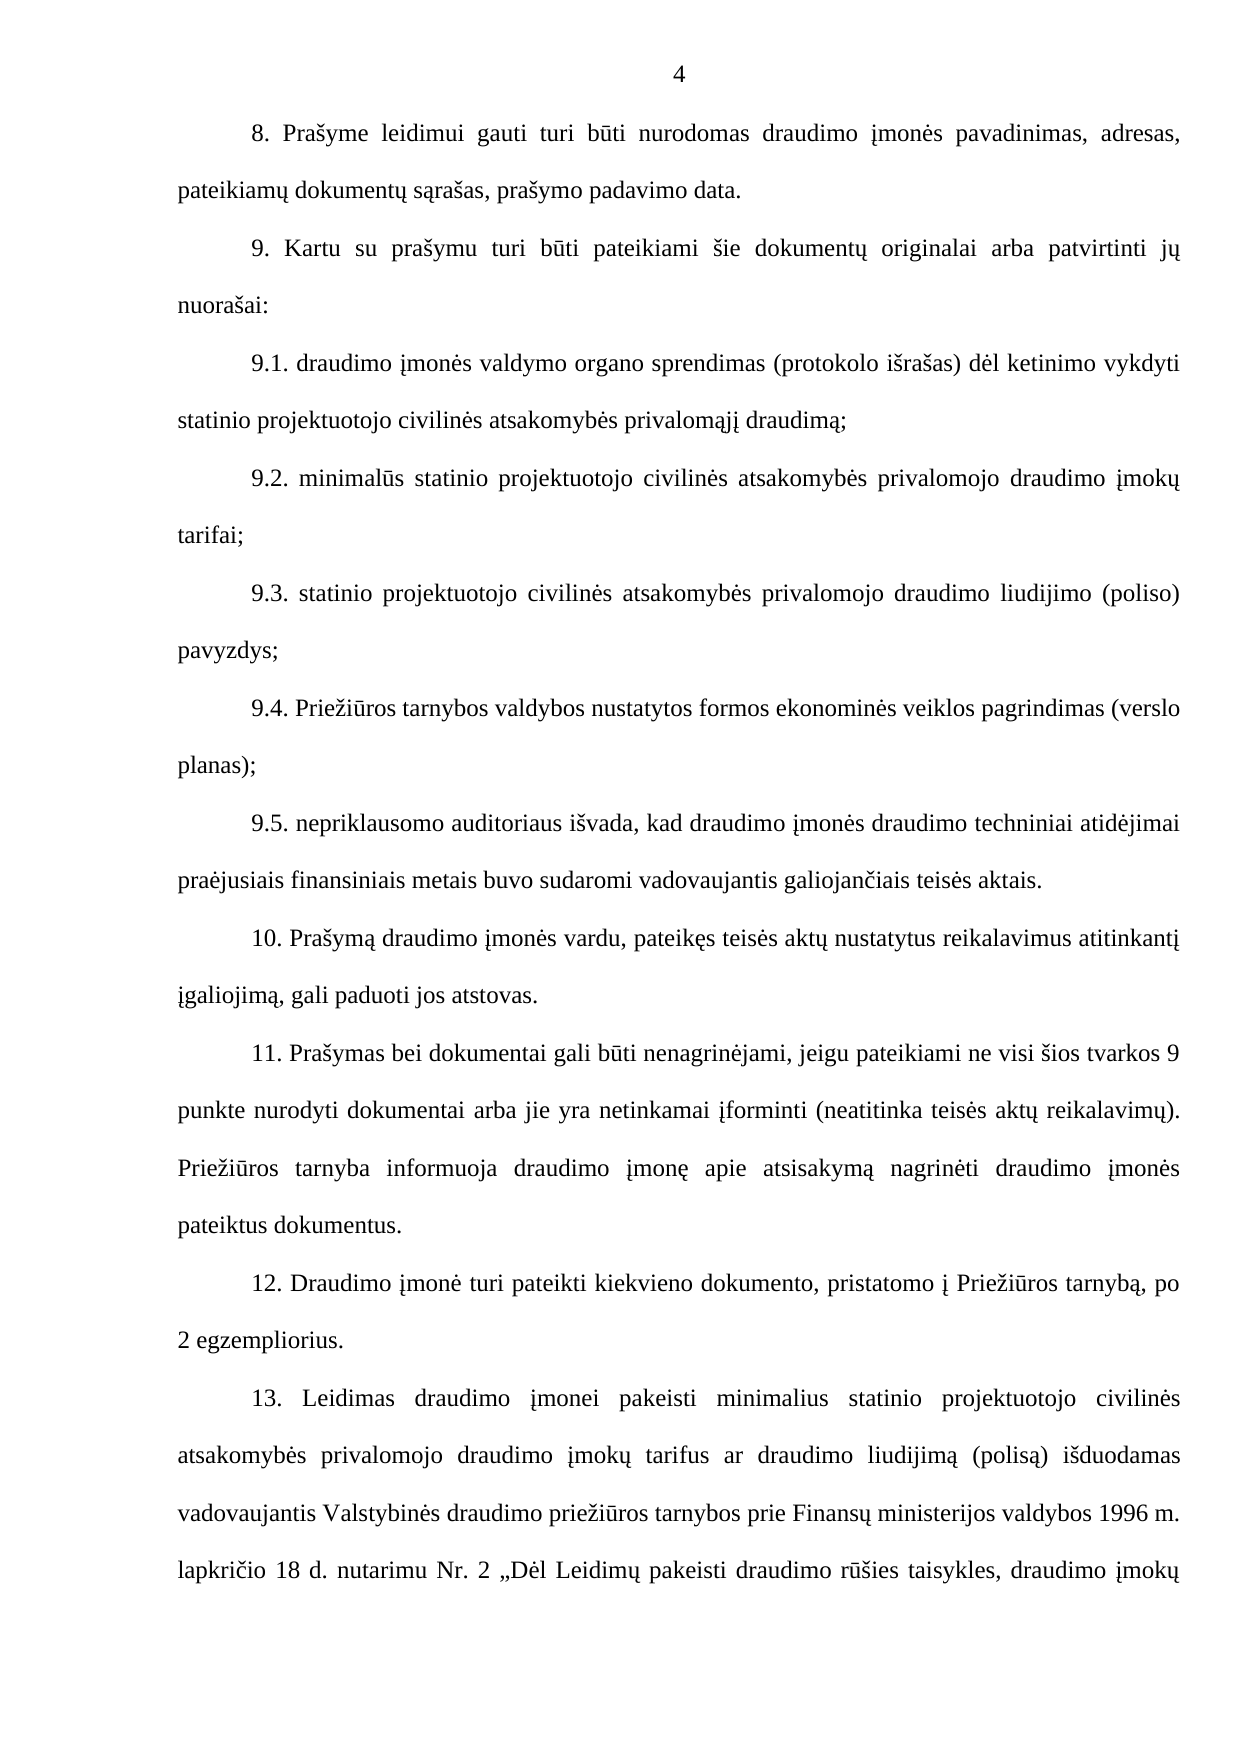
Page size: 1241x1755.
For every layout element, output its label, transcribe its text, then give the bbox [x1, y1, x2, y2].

text 10. Prašymą draudimo įmonės vardu, pateikęs teisės aktų nustatytus reikalavimus atitinkantį įgaliojimą, gali paduoti jos atstovas. [177, 923, 1181, 1009]
text 9. Kartu su prašymu turi būti pateikiami šie dokumentų originalai arba patvirtinti jų nuorašai: [177, 233, 1181, 319]
text 13. Leidimas draudimo įmonei pakeisti minimalius statinio projektuotojo civilinės atsakomybės privalomojo draudimo įmokų tarifus ar draudimo liudijimą (polisą) išduodamas vadovaujantis Valstybinės draudimo priežiūros tarnybos prie Finansų ministerijos valdybos 1996 m. lapkričio 18 d. nutarimu Nr. 2 „Dėl Leidimų pakeisti draudimo rūšies taisykles, draudimo įmokų [177, 1383, 1181, 1584]
text 11. Prašymas bei dokumentai gali būti nenagrinėjami, jeigu pateikiami ne visi šios tvarkos 9 punkte nurodyti dokumentai arba jie yra netinkamai įforminti (neatitinka teisės aktų reikalavimų). Priežiūros tarnyba informuoja draudimo įmonę apie atsisakymą nagrinėti draudimo įmonės pateiktus dokumentus. [177, 1038, 1181, 1239]
text 9.4. Priežiūros tarnybos valdybos nustatytos formos ekonominės veiklos pagrindimas (verslo planas); [177, 693, 1181, 779]
text 9.2. minimalūs statinio projektuotojo civilinės atsakomybės privalomojo draudimo įmokų tarifai; [177, 463, 1181, 549]
text 9.3. statinio projektuotojo civilinės atsakomybės privalomojo draudimo liudijimo (poliso) pavyzdys; [177, 578, 1181, 664]
text 9.5. nepriklausomo auditoriaus išvada, kad draudimo įmonės draudimo techniniai atidėjimai praėjusiais finansiniais metais buvo sudaromi vadovaujantis galiojančiais teisės aktais. [177, 808, 1181, 894]
text 8. Prašyme leidimui gauti turi būti nurodomas draudimo įmonės pavadinimas, adresas, pateikiamų dokumentų sąrašas, prašymo padavimo data. [177, 118, 1181, 204]
text 12. Draudimo įmonė turi pateikti kiekvieno dokumento, pristatomo į Priežiūros tarnybą, po 2 egzempliorius. [177, 1268, 1181, 1354]
text 9.1. draudimo įmonės valdymo organo sprendimas (protokolo išrašas) dėl ketinimo vykdyti statinio projektuotojo civilinės atsakomybės privalomąjį draudimą; [177, 348, 1181, 434]
